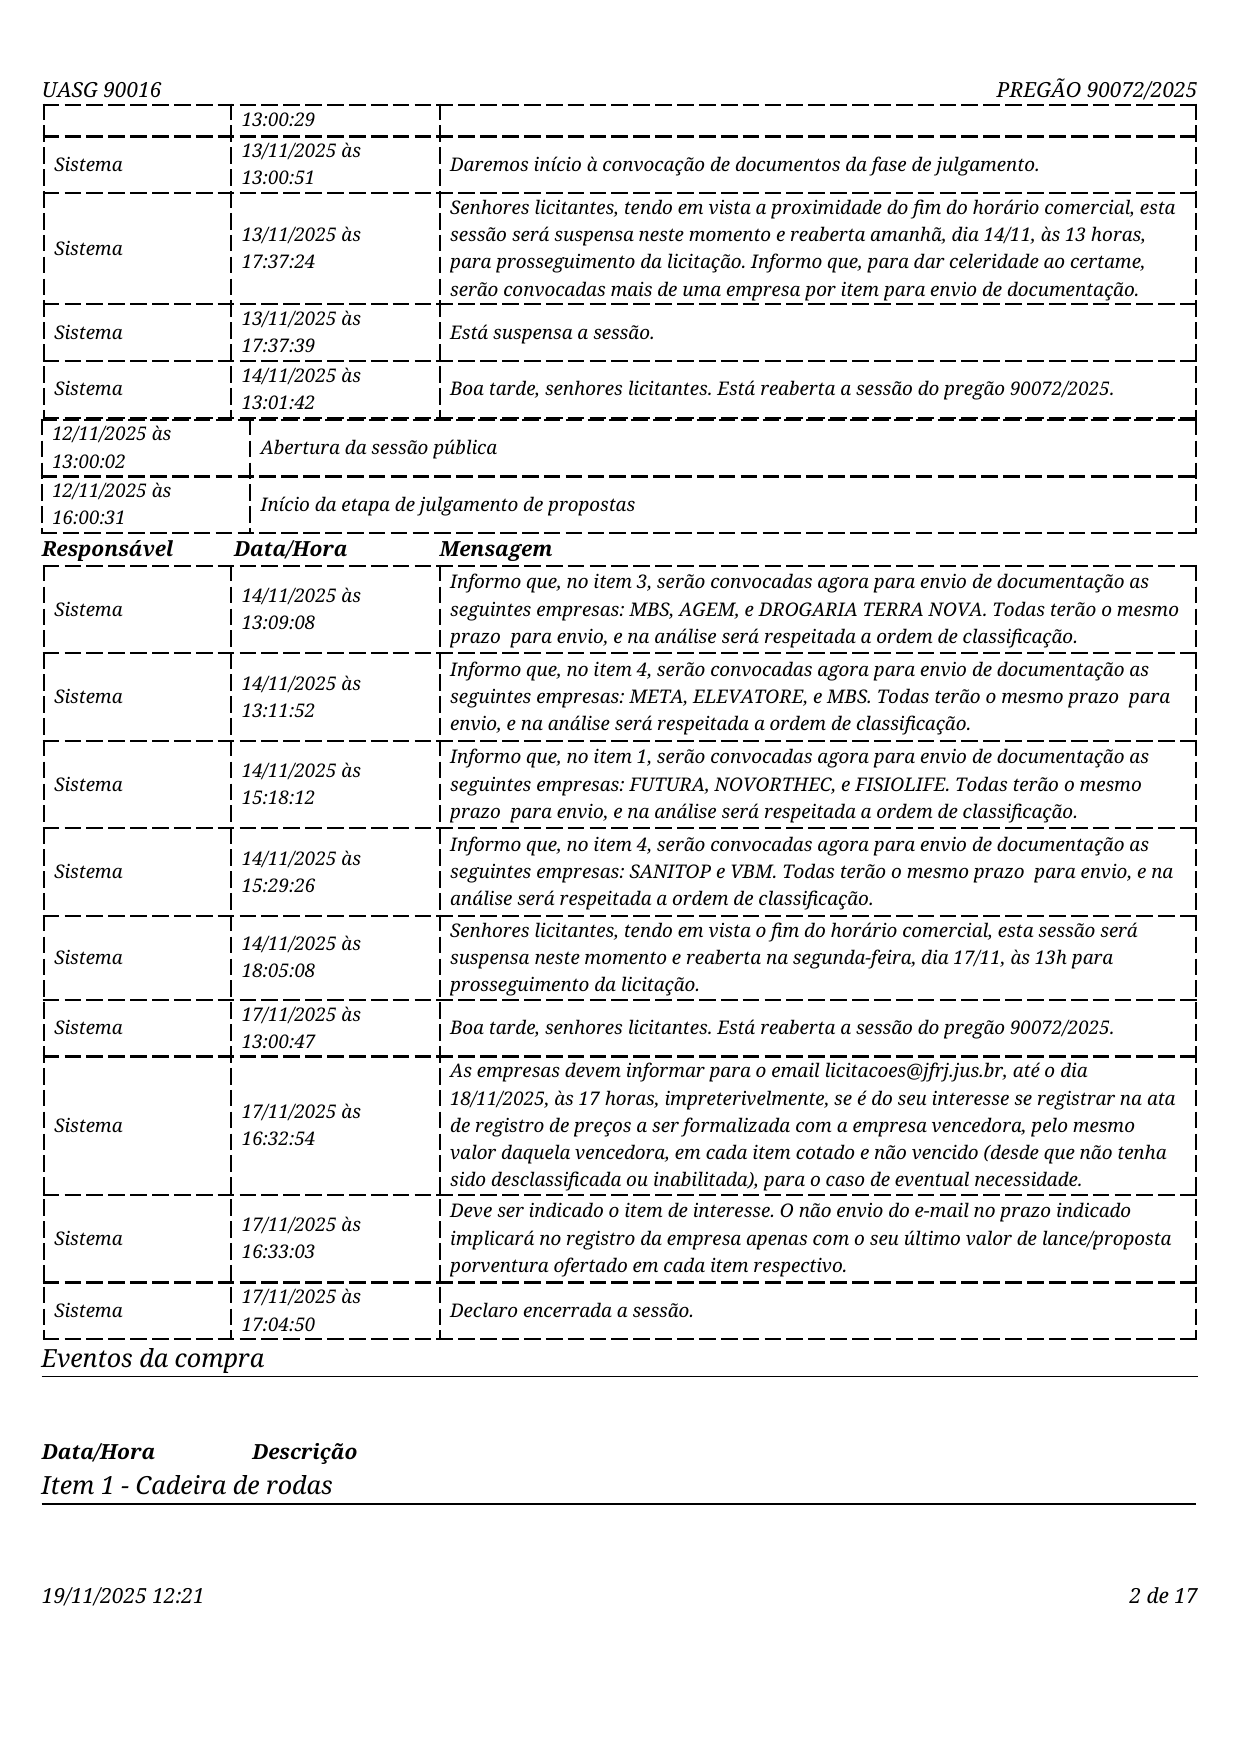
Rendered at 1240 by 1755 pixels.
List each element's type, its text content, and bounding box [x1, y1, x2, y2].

table_cell Início da etapa de julgamento de propostas [250, 475, 1196, 532]
table_cell Sistema [44, 1055, 231, 1194]
table_cell 14/11/2025 às 18:05:08 [231, 915, 439, 999]
table_cell [44, 104, 231, 135]
table_cell 17/11/2025 às 13:00:47 [231, 999, 439, 1055]
table_cell 12/11/2025 às 16:00:31 [42, 475, 250, 532]
table_cell Informo que, no item 4, serão convocadas agora para envio de documentação as seguintes empresas: META, ELEVATORE, e MBS. Todas terão o mesmo prazo para envio, e na análise será respeitada a ordem de classificação. [440, 652, 1196, 740]
table_cell Sistema [44, 827, 231, 915]
table_cell Boa tarde, senhores licitantes. Está reaberta a sessão do pregão 90072/2025. [440, 999, 1196, 1055]
table_cell 14/11/2025 às 15:29:26 [231, 827, 439, 915]
table_cell Sistema [44, 1194, 231, 1281]
table_cell As empresas devem informar para o email licitacoes@jfrj.jus.br, até o dia 18/11/2025, às 17 horas, impreterivelmente, se é do seu interesse se registrar na ata de registro de preços a ser formalizada com a empresa vencedora, pelo mesmo valor daquela vencedora, em cada item cotado e não vencido (desde que não tenha sido desclassificada ou inabilitada), para o caso de eventual necessidade. [440, 1055, 1196, 1194]
table_cell Deve ser indicado o item de interesse. O não envio do e-mail no prazo indicado implicará no registro da empresa apenas com o seu último valor de lance/proposta porventura ofertado em cada item respectivo. [440, 1194, 1196, 1281]
table_cell 13:00:29 [231, 104, 439, 135]
table_cell 14/11/2025 às 13:01:42 [231, 360, 439, 417]
table_header Abertura da sessão pública [250, 419, 1196, 475]
table_cell Está suspensa a sessão. [440, 303, 1196, 360]
text Data/Hora Descrição [42, 1437, 1200, 1466]
table_cell Senhores licitantes, tendo em vista a proximidade do fim do horário comercial, esta sessão será suspensa neste momento e reaberta amanhã, dia 14/11, às 13 horas, para prosseguimento da licitação. Informo que, para dar celeridade ao certame, serão convocadas mais de uma empresa por item para envio de documentação. [440, 192, 1196, 303]
table_cell 17/11/2025 às 16:32:54 [231, 1055, 439, 1194]
subtitle Item 1 - Cadeira de rodas [41, 1468, 1200, 1502]
table_header Informo que, no item 3, serão convocadas agora para envio de documentação as seguintes empresas: MBS, AGEM, e DROGARIA TERRA NOVA. Todas terão o mesmo prazo para envio, e na análise será respeitada a ordem de classificação. [440, 565, 1196, 652]
text Responsável Data/Hora Mensagem [42, 534, 1200, 562]
table_cell Informo que, no item 4, serão convocadas agora para envio de documentação as seguintes empresas: SANITOP e VBM. Todas terão o mesmo prazo para envio, e na análise será respeitada a ordem de classificação. [440, 827, 1196, 915]
table_cell Sistema [44, 192, 231, 303]
table_header Sistema [44, 565, 231, 652]
table_cell Sistema [44, 1281, 231, 1338]
table_cell Sistema [44, 915, 231, 999]
table_cell 14/11/2025 às 13:11:52 [231, 652, 439, 740]
table_cell 17/11/2025 às 17:04:50 [231, 1281, 439, 1338]
table_cell 14/11/2025 às 15:18:12 [231, 740, 439, 827]
table_cell 17/11/2025 às 16:33:03 [231, 1194, 439, 1281]
table_cell Sistema [44, 135, 231, 192]
table_cell Sistema [44, 652, 231, 740]
table_cell Sistema [44, 360, 231, 417]
table_cell Sistema [44, 999, 231, 1055]
table_cell 13/11/2025 às 13:00:51 [231, 135, 439, 192]
subtitle Eventos da compra [41, 1340, 1200, 1374]
table_cell Daremos início à convocação de documentos da fase de julgamento. [440, 135, 1196, 192]
table_header 12/11/2025 às 13:00:02 [42, 419, 250, 475]
table_cell 13/11/2025 às 17:37:24 [231, 192, 439, 303]
table_cell Boa tarde, senhores licitantes. Está reaberta a sessão do pregão 90072/2025. [440, 360, 1196, 417]
table_cell Sistema [44, 740, 231, 827]
table_cell Sistema [44, 303, 231, 360]
table_header 14/11/2025 às 13:09:08 [231, 565, 439, 652]
table_cell Senhores licitantes, tendo em vista o fim do horário comercial, esta sessão será suspensa neste momento e reaberta na segunda-feira, dia 17/11, às 13h para prosseguimento da licitação. [440, 915, 1196, 999]
table_cell Informo que, no item 1, serão convocadas agora para envio de documentação as seguintes empresas: FUTURA, NOVORTHEC, e FISIOLIFE. Todas terão o mesmo prazo para envio, e na análise será respeitada a ordem de classificação. [440, 740, 1196, 827]
table_cell [440, 104, 1196, 135]
table_cell Declaro encerrada a sessão. [440, 1281, 1196, 1338]
table_cell 13/11/2025 às 17:37:39 [231, 303, 439, 360]
